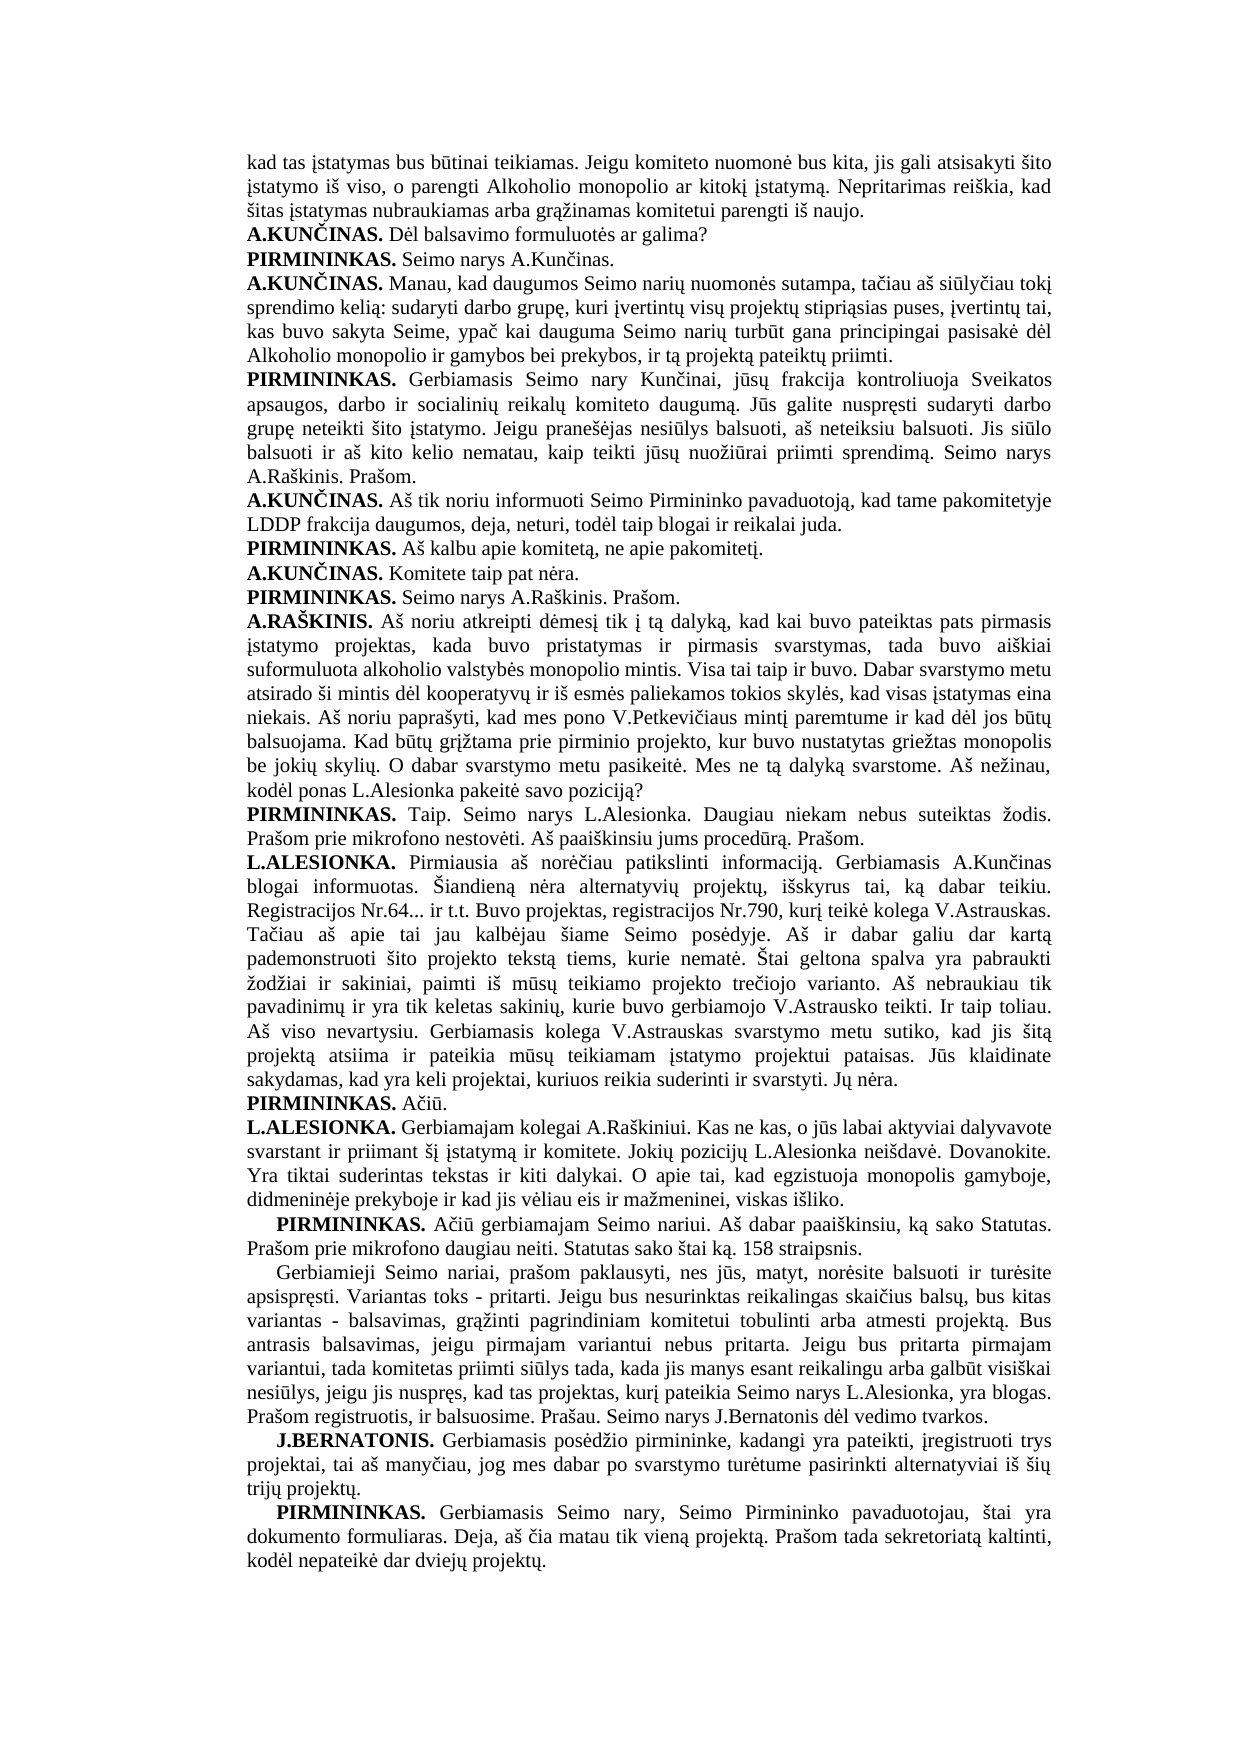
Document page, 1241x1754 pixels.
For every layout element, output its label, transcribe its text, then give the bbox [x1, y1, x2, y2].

text A.KUNČINAS. Manau, kad daugumos Seimo narių nuomonės sutampa, tačiau aš siūlyčiau tokį sprendimo kelią: sudaryti darbo grupę, kuri įvertintų visų projektų stipriąsias puses, įvertintų tai, kas buvo sakyta Seime, ypač kai dauguma Seimo narių turbūt gana principingai pasisakė dėl Alkoholio monopolio ir gamybos bei prekybos, ir tą projektą pateiktų priimti. [247, 271, 1053, 367]
text PIRMININKAS. Aš kalbu apie komitetą, ne apie pakomitetį. [247, 536, 1053, 560]
text A.KUNČINAS. Aš tik noriu informuoti Seimo Pirmininko pavaduotoją, kad tame pakomitetyje LDDP frakcija daugumos, deja, neturi, todėl taip blogai ir reikalai juda. [247, 488, 1053, 536]
text A.KUNČINAS. Komitete taip pat nėra. [247, 561, 1053, 584]
text Gerbiamieji Seimo nariai, prašom paklausyti, nes jūs, matyt, norėsite balsuoti ir turėsite apsispręsti. Variantas toks - pritarti. Jeigu bus nesurinktas reikalingas skaičius balsų, bus kitas variantas - balsavimas, grąžinti pagrindiniam komitetui tobulinti arba atmesti projektą. Bus antrasis balsavimas, jeigu pirmajam variantui nebus pritarta. Jeigu bus pritarta pirmajam variantui, tada komitetas priimti siūlys tada, kada jis manys esant reikalingu arba galbūt visiškai nesiūlys, jeigu jis nuspręs, kad tas projektas, kurį pateikia Seimo narys L.Alesionka, yra blogas. Prašom registruotis, ir balsuosime. Prašau. Seimo narys J.Bernatonis dėl vedimo tvarkos. [247, 1260, 1053, 1428]
text L.ALESIONKA. Pirmiausia aš norėčiau patikslinti informaciją. Gerbiamasis A.Kunčinas blogai informuotas. Šiandieną nėra alternatyvių projektų, išskyrus tai, ką dabar teikiu. Registracijos Nr.64... ir t.t. Buvo projektas, registracijos Nr.790, kurį teikė kolega V.Astrauskas. Tačiau aš apie tai jau kalbėjau šiame Seimo posėdyje. Aš ir dabar galiu dar kartą pademonstruoti šito projekto tekstą tiems, kurie nematė. Štai geltona spalva yra pabraukti žodžiai ir sakiniai, paimti iš mūsų teikiamo projekto trečiojo varianto. Aš nebraukiau tik pavadinimų ir yra tik keletas sakinių, kurie buvo gerbiamojo V.Astrausko teikti. Ir taip toliau. Aš viso nevartysiu. Gerbiamasis kolega V.Astrauskas svarstymo metu sutiko, kad jis šitą projektą atsiima ir pateikia mūsų teikiamam įstatymo projektui pataisas. Jūs klaidinate sakydamas, kad yra keli projektai, kuriuos reikia suderinti ir svarstyti. Jų nėra. [247, 850, 1053, 1091]
text A.RAŠKINIS. Aš noriu atkreipti dėmesį tik į tą dalyką, kad kai buvo pateiktas pats pirmasis įstatymo projektas, kada buvo pristatymas ir pirmasis svarstymas, tada buvo aiškiai suformuluota alkoholio valstybės monopolio mintis. Visa tai taip ir buvo. Dabar svarstymo metu atsirado ši mintis dėl kooperatyvų ir iš esmės paliekamos tokios skylės, kad visas įstatymas eina niekais. Aš noriu paprašyti, kad mes pono V.Petkevičiaus mintį paremtume ir kad dėl jos būtų balsuojama. Kad būtų grįžtama prie pirminio projekto, kur buvo nustatytas griežtas monopolis be jokių skylių. O dabar svarstymo metu pasikeitė. Mes ne tą dalyką svarstome. Aš nežinau, kodėl ponas L.Alesionka pakeitė savo poziciją? [247, 609, 1053, 802]
text J.BERNATONIS. Gerbiamasis posėdžio pirmininke, kadangi yra pateikti, įregistruoti trys projektai, tai aš manyčiau, jog mes dabar po svarstymo turėtume pasirinkti alternatyviai iš šių trijų projektų. [247, 1428, 1053, 1500]
text PIRMININKAS. Taip. Seimo narys L.Alesionka. Daugiau niekam nebus suteiktas žodis. Prašom prie mikrofono nestovėti. Aš paaiškinsiu jums procedūrą. Prašom. [247, 802, 1053, 850]
text PIRMININKAS. Ačiū gerbiamajam Seimo nariui. Aš dabar paaiškinsiu, ką sako Statutas. Prašom prie mikrofono daugiau neiti. Statutas sako štai ką. 158 straipsnis. [247, 1212, 1053, 1260]
text PIRMININKAS. Seimo narys A.Kunčinas. [247, 247, 1053, 271]
text PIRMININKAS. Seimo narys A.Raškinis. Prašom. [247, 585, 1053, 609]
text L.ALESIONKA. Gerbiamajam kolegai A.Raškiniui. Kas ne kas, o jūs labai aktyviai dalyvavote svarstant ir priimant šį įstatymą ir komitete. Jokių pozicijų L.Alesionka neišdavė. Dovanokite. Yra tiktai suderintas tekstas ir kiti dalykai. O apie tai, kad egzistuoja monopolis gamyboje, didmeninėje prekyboje ir kad jis vėliau eis ir mažmeninei, viskas išliko. [247, 1115, 1053, 1211]
text PIRMININKAS. Gerbiamasis Seimo nary Kunčinai, jūsų frakcija kontroliuoja Sveikatos apsaugos, darbo ir socialinių reikalų komiteto daugumą. Jūs galite nuspręsti sudaryti darbo grupę neteikti šito įstatymo. Jeigu pranešėjas nesiūlys balsuoti, aš neteiksiu balsuoti. Jis siūlo balsuoti ir aš kito kelio nematau, kaip teikti jūsų nuožiūrai priimti sprendimą. Seimo narys A.Raškinis. Prašom. [247, 367, 1053, 488]
text PIRMININKAS. Ačiū. [247, 1091, 1053, 1115]
text kad tas įstatymas bus būtinai teikiamas. Jeigu komiteto nuomonė bus kita, jis gali atsisakyti šito įstatymo iš viso, o parengti Alkoholio monopolio ar kitokį įstatymą. Nepritarimas reiškia, kad šitas įstatymas nubraukiamas arba grąžinamas komitetui parengti iš naujo. [247, 150, 1053, 222]
text A.KUNČINAS. Dėl balsavimo formuluotės ar galima? [247, 222, 1053, 246]
text PIRMININKAS. Gerbiamasis Seimo nary, Seimo Pirmininko pavaduotojau, štai yra dokumento formuliaras. Deja, aš čia matau tik vieną projektą. Prašom tada sekretoriatą kaltinti, kodėl nepateikė dar dviejų projektų. [247, 1500, 1053, 1572]
